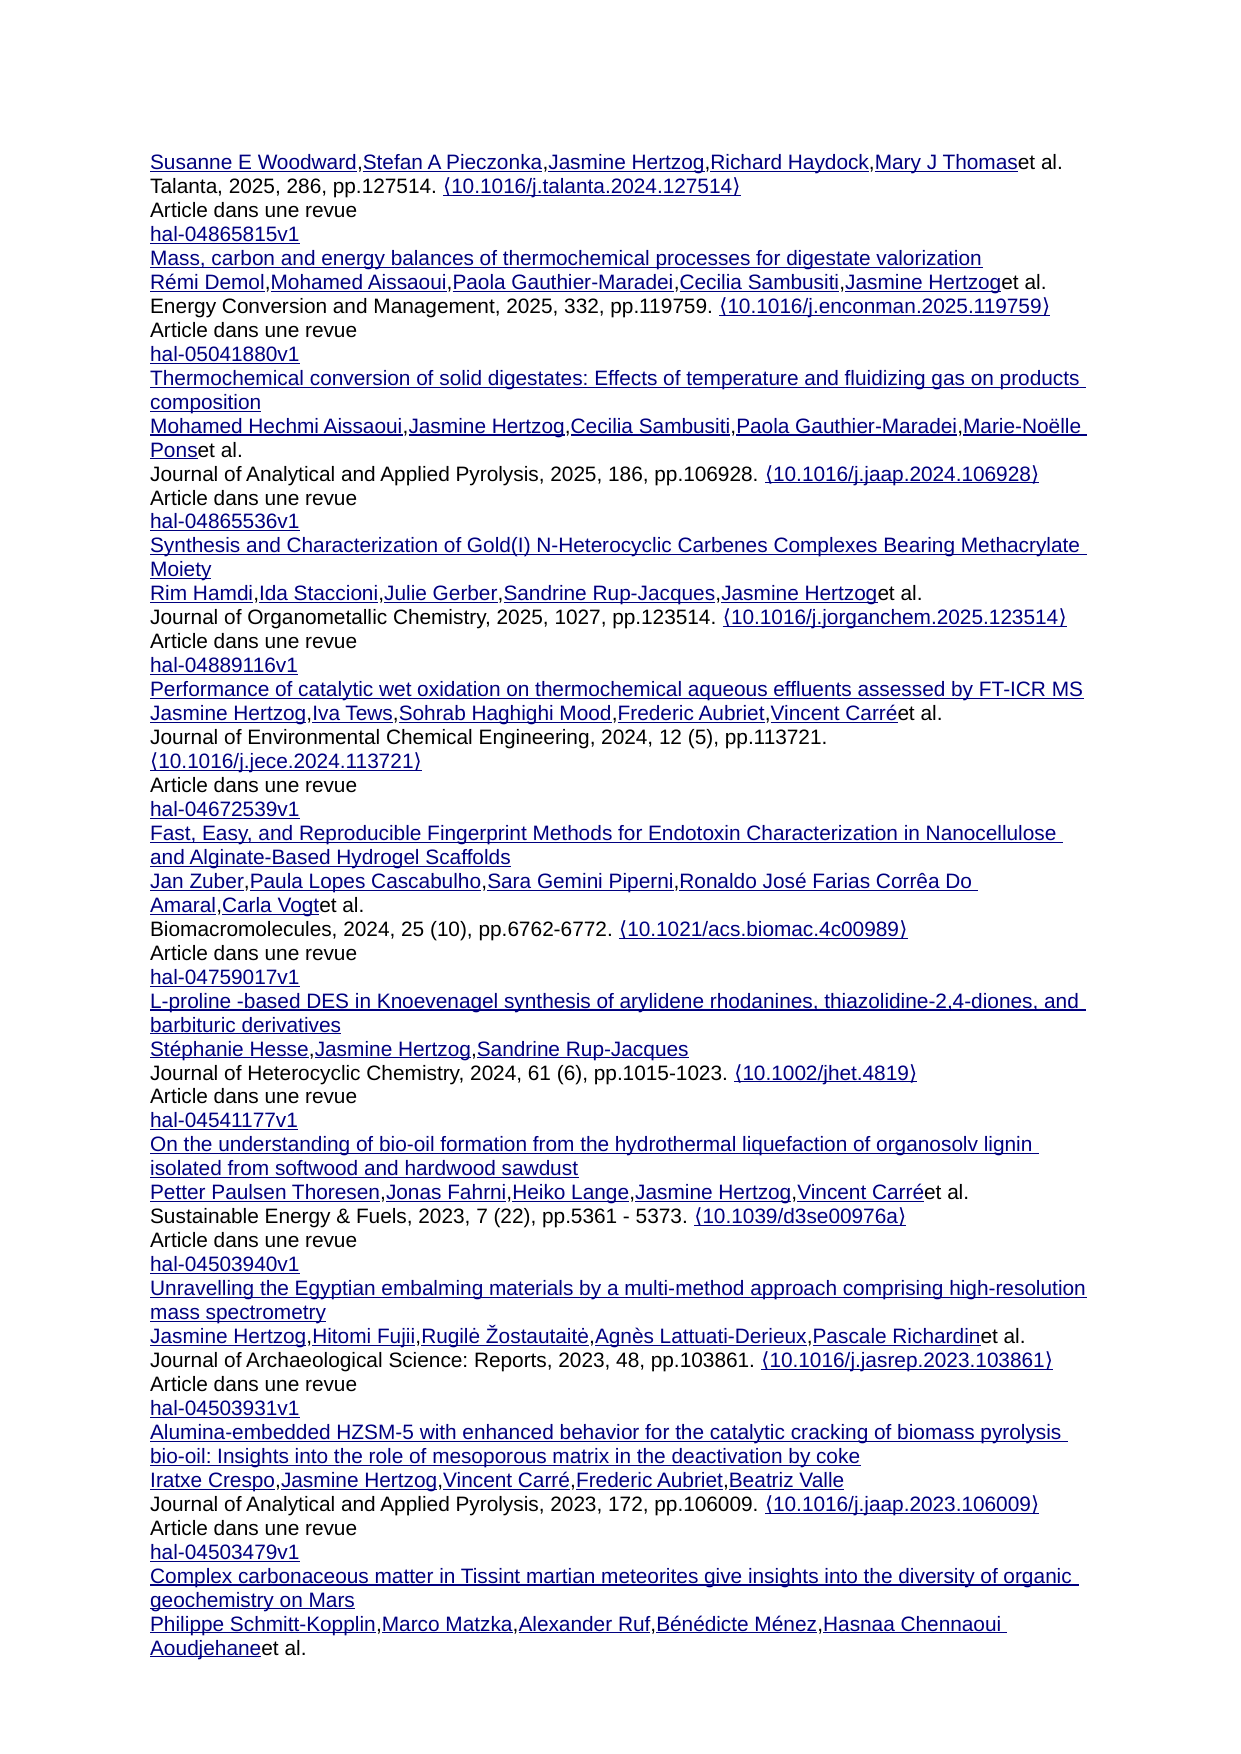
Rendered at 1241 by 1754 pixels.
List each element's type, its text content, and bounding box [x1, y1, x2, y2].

table_cell Unravelling the Egyptian embalming materials by a multi-method approach comprising high-resolution mass spectrometry Jasmine Hertzog,Hitomi Fujii,Rugilė Žostautaitė,Agnès Lattuati-Derieux,Pascale Richardinet al. Journal of Archaeological Science: Reports, 2023, 48, pp.103861. ⟨10.1016/j.jasrep.2023.103861⟩ Article dans une revue hal-04503931v1 [150, 1276, 1090, 1420]
table_cell Synthesis and Characterization of Gold(I) N-Heterocyclic Carbenes Complexes Bearing Methacrylate Moiety Rim Hamdi,Ida Staccioni,Julie Gerber,Sandrine Rup-Jacques,Jasmine Hertzoget al. Journal of Organometallic Chemistry, 2025, 1027, pp.123514. ⟨10.1016/j.jorganchem.2025.123514⟩ Article dans une revue hal-04889116v1 [150, 533, 1090, 677]
table_cell Thermochemical conversion of solid digestates: Effects of temperature and fluidizing gas on products composition Mohamed Hechmi Aissaoui,Jasmine Hertzog,Cecilia Sambusiti,Paola Gauthier-Maradei,Marie-Noëlle Ponset al. Journal of Analytical and Applied Pyrolysis, 2025, 186, pp.106928. ⟨10.1016/j.jaap.2024.106928⟩ Article dans une revue hal-04865536v1 [150, 366, 1090, 533]
table_cell L‐proline ‐based DES in Knoevenagel synthesis of arylidene rhodanines, thiazolidine‐2,4‐diones, and barbituric derivatives Stéphanie Hesse,Jasmine Hertzog,Sandrine Rup-Jacques Journal of Heterocyclic Chemistry, 2024, 61 (6), pp.1015-1023. ⟨10.1002/jhet.4819⟩ Article dans une revue hal-04541177v1 [150, 989, 1090, 1132]
table_cell Performance of catalytic wet oxidation on thermochemical aqueous effluents assessed by FT-ICR MS Jasmine Hertzog,Iva Tews,Sohrab Haghighi Mood,Frederic Aubriet,Vincent Carréet al. Journal of Environmental Chemical Engineering, 2024, 12 (5), pp.113721. ⟨10.1016/j.jece.2024.113721⟩ Article dans une revue hal-04672539v1 [150, 677, 1090, 821]
table_cell Fast, Easy, and Reproducible Fingerprint Methods for Endotoxin Characterization in Nanocellulose and Alginate-Based Hydrogel Scaffolds Jan Zuber,Paula Lopes Cascabulho,Sara Gemini Piperni,Ronaldo José Farias Corrêa Do Amaral,Carla Vogtet al. Biomacromolecules, 2024, 25 (10), pp.6762-6772. ⟨10.1021/acs.biomac.4c00989⟩ Article dans une revue hal-04759017v1 [150, 821, 1090, 988]
table_cell Mass, carbon and energy balances of thermochemical processes for digestate valorization Rémi Demol,Mohamed Aissaoui,Paola Gauthier-Maradei,Cecilia Sambusiti,Jasmine Hertzoget al. Energy Conversion and Management, 2025, 332, pp.119759. ⟨10.1016/j.enconman.2025.119759⟩ Article dans une revue hal-05041880v1 [150, 246, 1090, 366]
table_cell On the understanding of bio-oil formation from the hydrothermal liquefaction of organosolv lignin isolated from softwood and hardwood sawdust Petter Paulsen Thoresen,Jonas Fahrni,Heiko Lange,Jasmine Hertzog,Vincent Carréet al. Sustainable Energy & Fuels, 2023, 7 (22), pp.5361 - 5373. ⟨10.1039/d3se00976a⟩ Article dans une revue hal-04503940v1 [150, 1132, 1090, 1276]
table_cell Complex carbonaceous matter in Tissint martian meteorites give insights into the diversity of organic geochemistry on Mars Philippe Schmitt-Kopplin,Marco Matzka,Alexander Ruf,Bénédicte Ménez,Hasnaa Chennaoui Aoudjehaneet al. [150, 1564, 1090, 1659]
table_cell Susanne E Woodward,Stefan A Pieczonka,Jasmine Hertzog,Richard Haydock,Mary J Thomaset al. Talanta, 2025, 286, pp.127514. ⟨10.1016/j.talanta.2024.127514⟩ Article dans une revue hal-04865815v1 [150, 150, 1090, 246]
table_cell Alumina-embedded HZSM-5 with enhanced behavior for the catalytic cracking of biomass pyrolysis bio-oil: Insights into the role of mesoporous matrix in the deactivation by coke Iratxe Crespo,Jasmine Hertzog,Vincent Carré,Frederic Aubriet,Beatriz Valle Journal of Analytical and Applied Pyrolysis, 2023, 172, pp.106009. ⟨10.1016/j.jaap.2023.106009⟩ Article dans une revue hal-04503479v1 [150, 1420, 1090, 1563]
